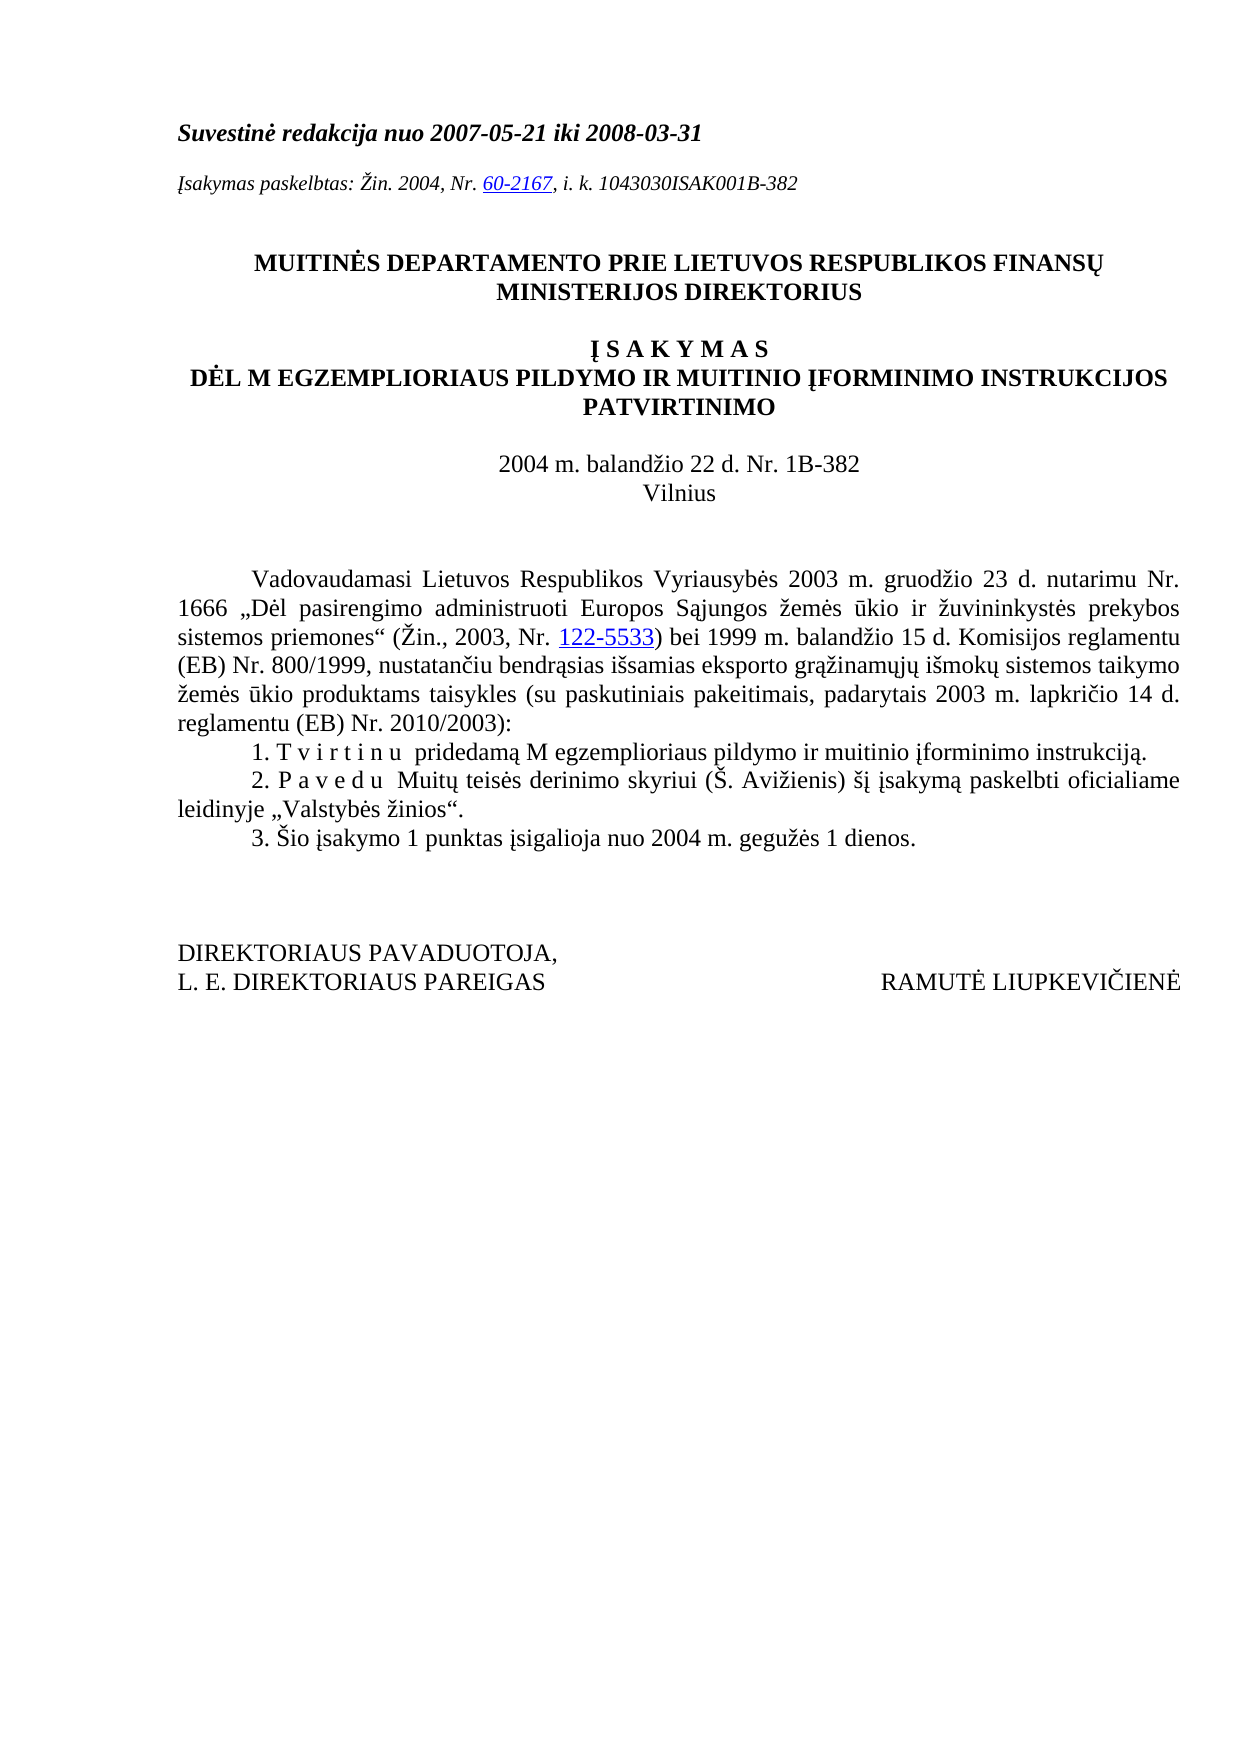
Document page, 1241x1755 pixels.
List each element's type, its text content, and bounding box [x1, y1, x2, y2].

text Suvestinė redakcija nuo 2007-05-21 iki 2008-03-31 [177, 118, 1181, 147]
text 2004 m. balandžio 22 d. Nr. 1B-382 [177, 449, 1181, 478]
text MUITINĖS DEPARTAMENTO PRIE LIETUVOS RESPUBLIKOS FINANSŲ MINISTERIJOS DIREKTORIUS [177, 248, 1181, 305]
text Vadovaudamasi Lietuvos Respublikos Vyriausybės 2003 m. gruodžio 23 d. nutarimu Nr. 1666 „Dėl pasirengimo administruoti Europos Sąjungos žemės ūkio ir žuvininkystės prekybos sistemos priemones“ (Žin., 2003, Nr. 122-5533) bei 1999 m. balandžio 15 d. Komisijos reglamentu (EB) Nr. 800/1999, nustatančiu bendrąsias išsamias eksporto grąžinamųjų išmokų sistemos taikymo žemės ūkio produktams taisykles (su paskutiniais pakeitimais, padarytais 2003 m. lapkričio 14 d. reglamentu (EB) Nr. 2010/2003): [177, 564, 1181, 737]
text DIREKTORIAUS PAVADUOTOJA, [177, 938, 1181, 967]
text 2. Pavedu Muitų teisės derinimo skyriui (Š. Avižienis) šį įsakymą paskelbti oficialiame leidinyje „Valstybės žinios“. [177, 765, 1181, 823]
text Įsakymas paskelbtas: Žin. 2004, Nr. 60-2167, i. k. 1043030ISAK001B-382 [177, 171, 1181, 195]
text 3. Šio įsakymo 1 punktas įsigalioja nuo 2004 m. gegužės 1 dienos. [177, 823, 1181, 852]
text DĖL M EGZEMPLIORIAUS PILDYMO IR MUITINIO ĮFORMINIMO INSTRUKCIJOS PATVIRTINIMO [177, 363, 1181, 420]
text Vilnius [177, 478, 1181, 507]
text Į S A K Y M A S [177, 334, 1181, 363]
text 1. Tvirtinu pridedamą M egzemplioriaus pildymo ir muitinio įforminimo instrukciją. [177, 737, 1181, 765]
text L. E. DIREKTORIAUS PAREIGAS RAMUTĖ LIUPKEVIČIENĖ [177, 967, 1181, 995]
